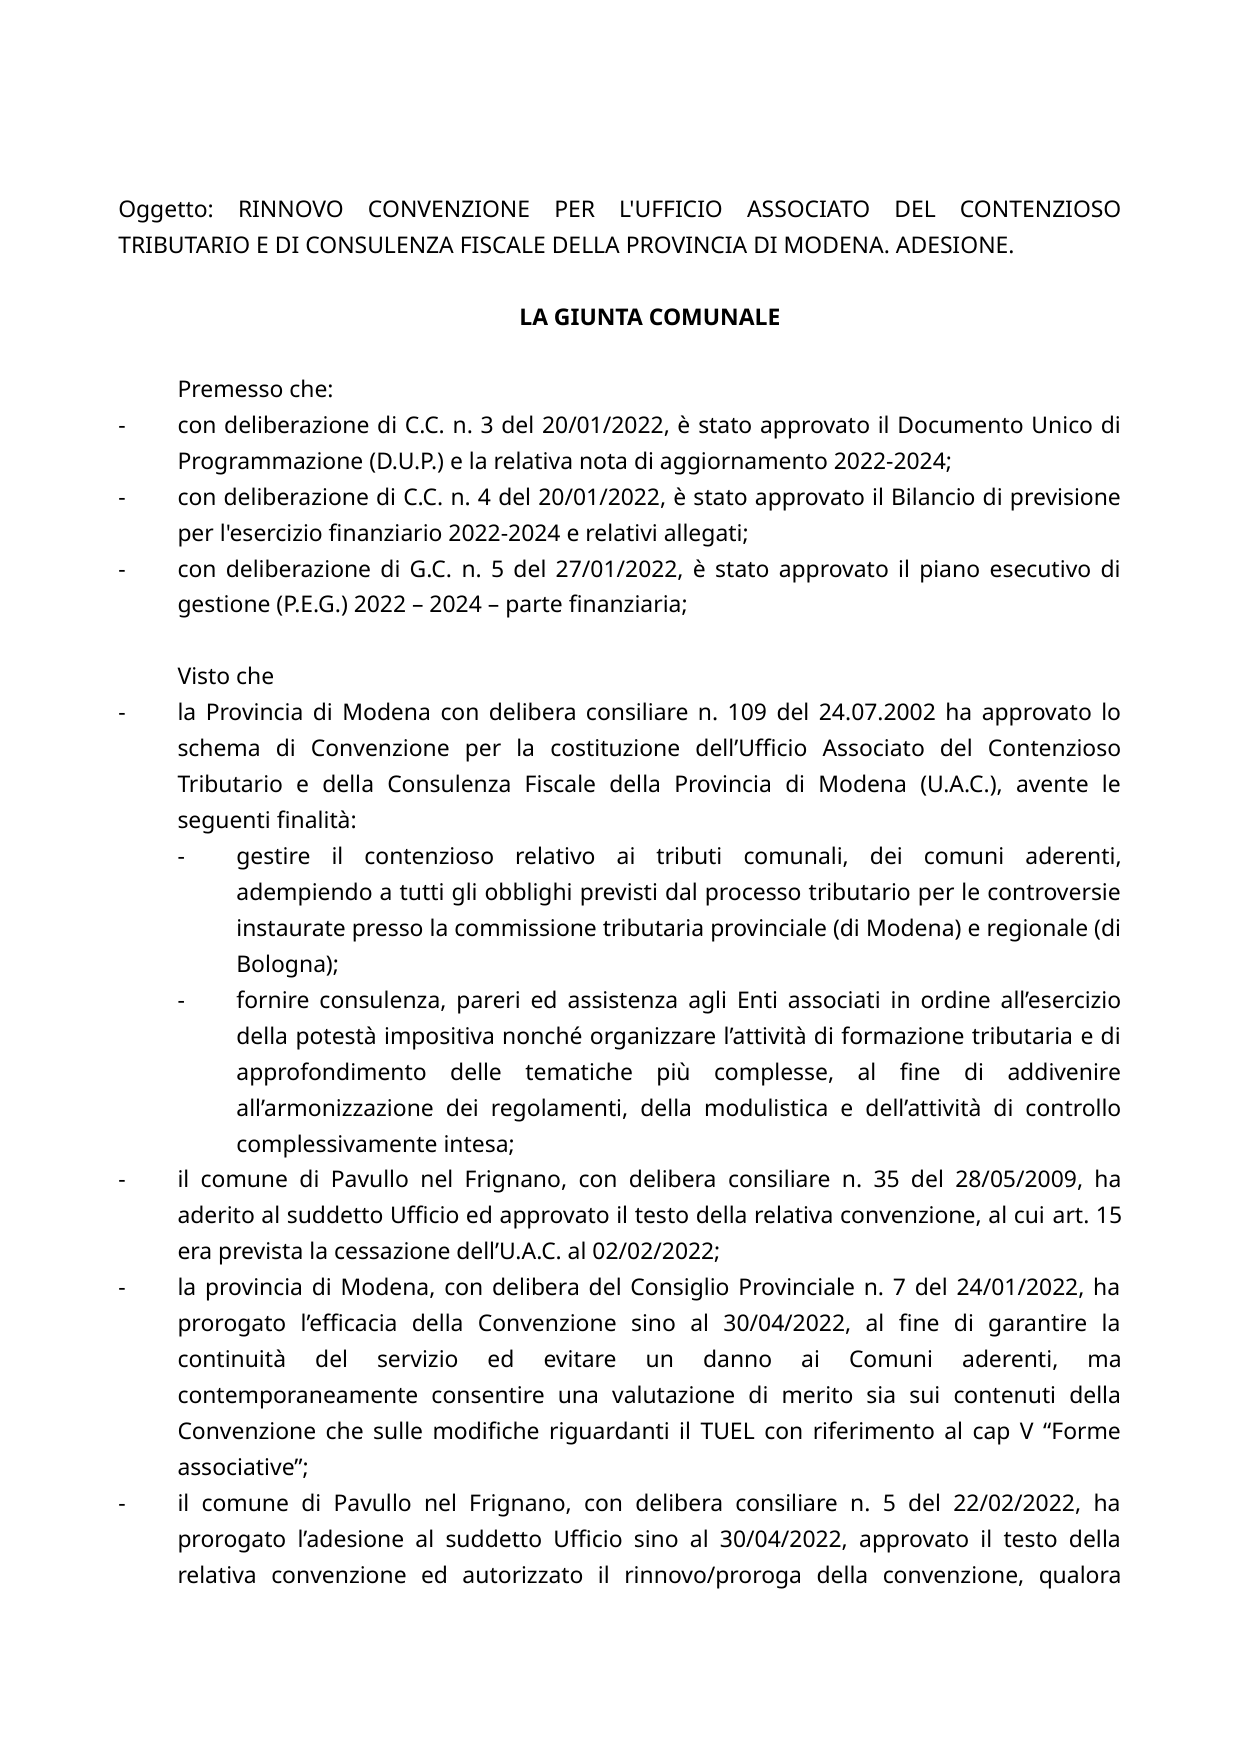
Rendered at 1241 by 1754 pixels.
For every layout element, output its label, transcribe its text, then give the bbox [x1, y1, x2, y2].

list la provincia di Modena, con delibera del Consiglio Provinciale n. 7 del 24/01/2022, ha prorogato l’efficacia della Convenzione sino al 30/04/2022, al fine di garantire la continuità del servizio ed evitare un danno ai Comuni aderenti, ma contemporaneamente consentire una valutazione di merito sia sui contenuti della Convenzione che sulle modifiche riguardanti il TUEL con riferimento al cap V “Forme associative”; [118, 1271, 1122, 1482]
list con deliberazione di C.C. n. 3 del 20/01/2022, è stato approvato il Documento Unico di Programmazione (D.U.P.) e la relativa nota di aggiornamento 2022-2024; [118, 409, 1122, 476]
list fornire consulenza, pareri ed assistenza agli Enti associati in ordine all’esercizio della potestà impositiva nonché organizzare l’attività di formazione tributaria e di approfondimento delle tematiche più complesse, al fine di addivenire all’armonizzazione dei regolamenti, della modulistica e dell’attività di controllo complessivamente intesa; [177, 984, 1122, 1159]
list il comune di Pavullo nel Frignano, con delibera consiliare n. 5 del 22/02/2022, ha prorogato l’adesione al suddetto Ufficio sino al 30/04/2022, approvato il testo della relativa convenzione ed autorizzato il rinnovo/proroga della convenzione, qualora [118, 1487, 1122, 1590]
text LA GIUNTA COMUNALE [118, 301, 1122, 332]
text Oggetto: RINNOVO CONVENZIONE PER L'UFFICIO ASSOCIATO DEL CONTENZIOSO TRIBUTARIO E DI CONSULENZA FISCALE DELLA PROVINCIA DI MODENA. ADESIONE. [118, 193, 1122, 260]
list il comune di Pavullo nel Frignano, con delibera consiliare n. 35 del 28/05/2009, ha aderito al suddetto Ufficio ed approvato il testo della relativa convenzione, al cui art. 15 era prevista la cessazione dell’U.A.C. al 02/02/2022; [118, 1163, 1122, 1267]
text Visto che [118, 660, 1122, 692]
list gestire il contenzioso relativo ai tributi comunali, dei comuni aderenti, adempiendo a tutti gli obblighi previsti dal processo tributario per le controversie instaurate presso la commissione tributaria provinciale (di Modena) e regionale (di Bologna); [177, 840, 1122, 979]
text Premesso che: [118, 373, 1122, 404]
list con deliberazione di G.C. n. 5 del 27/01/2022, è stato approvato il piano esecutivo di gestione (P.E.G.) 2022 – 2024 – parte finanziaria; [118, 552, 1122, 620]
list la Provincia di Modena con delibera consiliare n. 109 del 24.07.2002 ha approvato lo schema di Convenzione per la costituzione dell’Ufficio Associato del Contenzioso Tributario e della Consulenza Fiscale della Provincia di Modena (U.A.C.), avente le seguenti finalità: [118, 696, 1122, 835]
list con deliberazione di C.C. n. 4 del 20/01/2022, è stato approvato il Bilancio di previsione per l'esercizio finanziario 2022-2024 e relativi allegati; [118, 481, 1122, 548]
